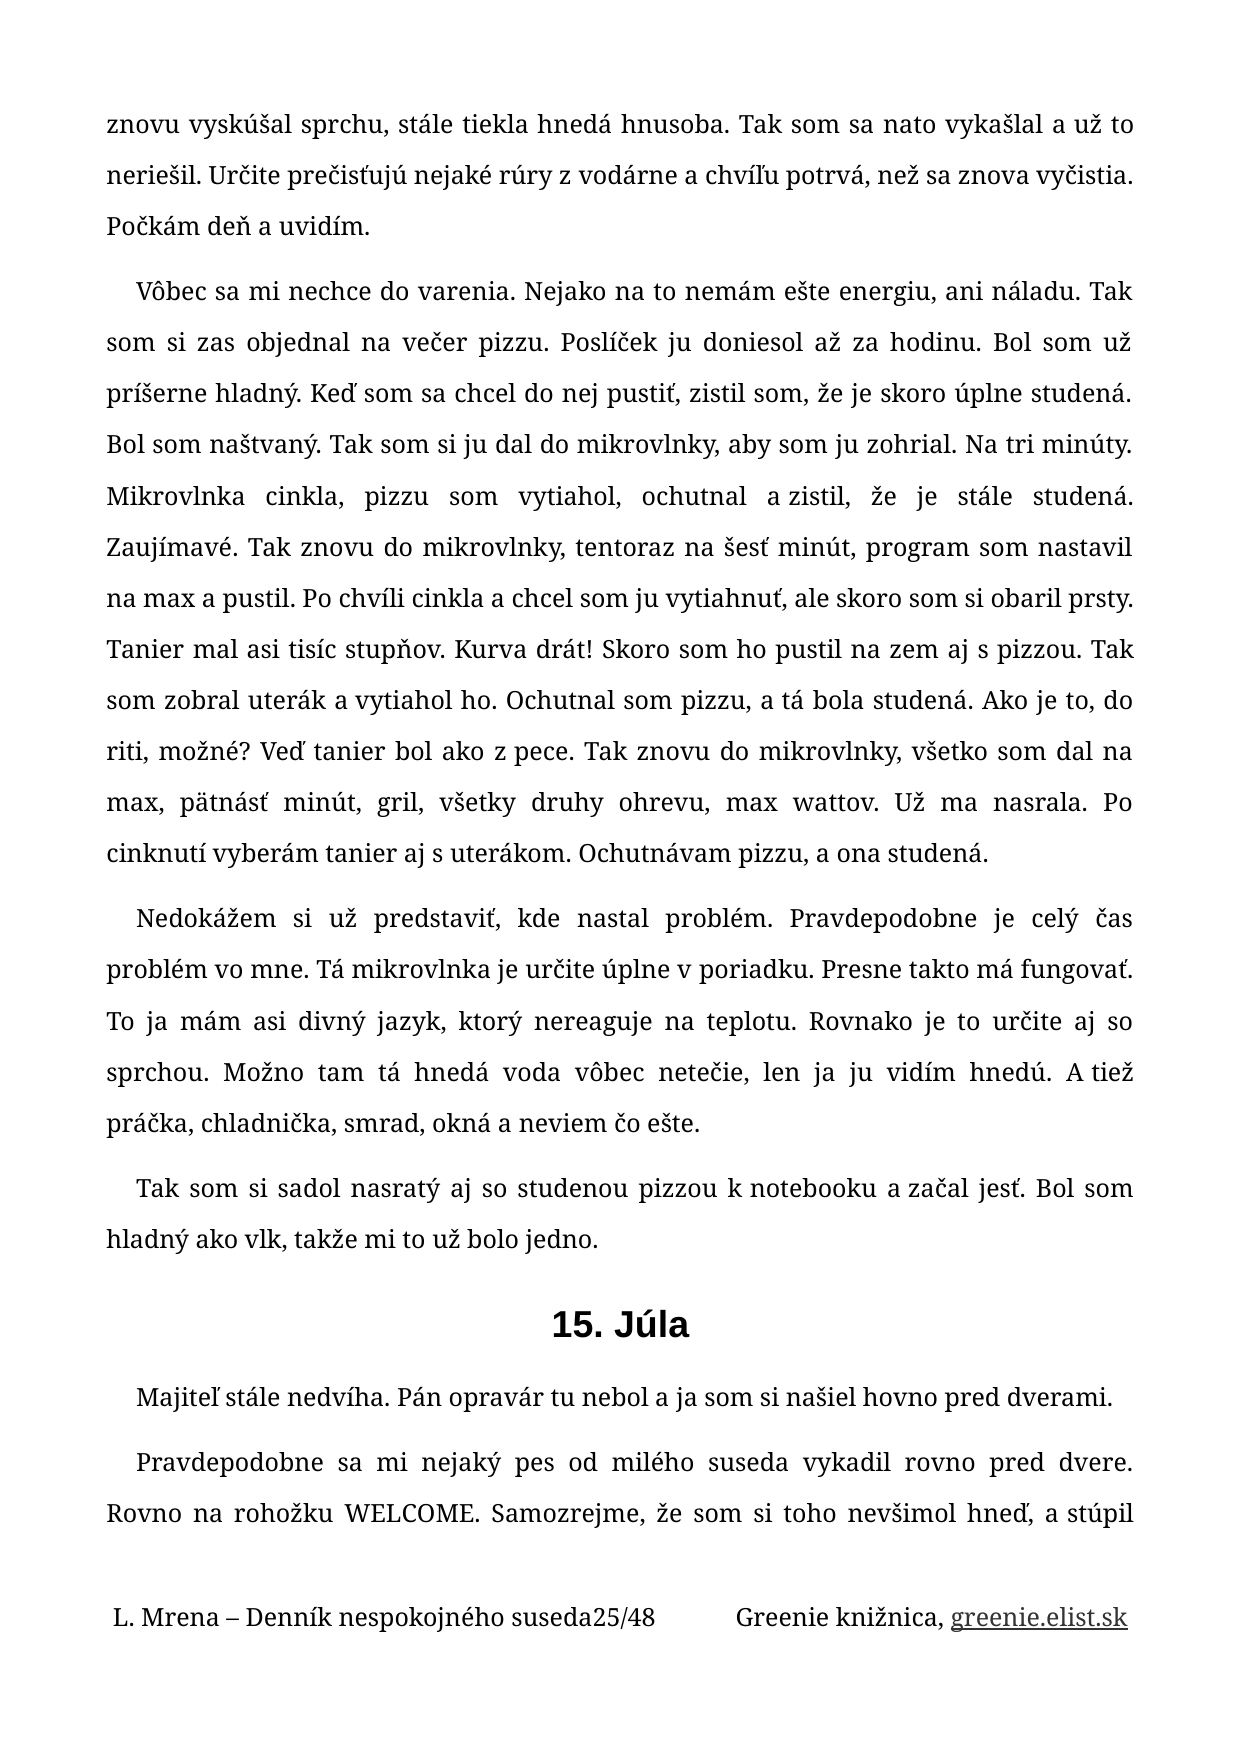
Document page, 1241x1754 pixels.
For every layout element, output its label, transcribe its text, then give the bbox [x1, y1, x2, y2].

text Vôbec sa mi nechce do varenia. Nejako na to nemám ešte energiu, ani náladu. Tak som si zas objednal na večer pizzu. Poslíček ju doniesol až za hodinu. Bol som už príšerne hladný. Keď som sa chcel do nej pustiť, zistil som, že je skoro úplne studená. Bol som naštvaný. Tak som si ju dal do mikrovlnky, aby som ju zohrial. Na tri minúty. Mikrovlnka cinkla, pizzu som vytiahol, ochutnal a zistil, že je stále studená. Zaujímavé. Tak znovu do mikrovlnky, tentoraz na šesť minút, program som nastavil na max a pustil. Po chvíli cinkla a chcel som ju vytiahnuť, ale skoro som si obaril prsty. Tanier mal asi tisíc stupňov. Kurva drát! Skoro som ho pustil na zem aj s pizzou. Tak som zobral uterák a vytiahol ho. Ochutnal som pizzu, a tá bola studená. Ako je to, do riti, možné? Veď tanier bol ako z pece. Tak znovu do mikrovlnky, všetko som dal na max, pätnásť minút, gril, všetky druhy ohrevu, max wattov. Už ma nasrala. Po cinknutí vyberám tanier aj s uterákom. Ochutnávam pizzu, a ona studená. [106, 274, 1134, 869]
subtitle 15. Júla [106, 1302, 1134, 1345]
text Tak som si sadol nasratý aj so studenou pizzou k notebooku a začal jesť. Bol som hladný ako vlk, takže mi to už bolo jedno. [106, 1171, 1134, 1256]
text Nedokážem si už predstaviť, kde nastal problém. Pravdepodobne je celý čas problém vo mne. Tá mikrovlnka je určite úplne v poriadku. Presne takto má fungovať. To ja mám asi divný jazyk, ktorý nereaguje na teplotu. Rovnako je to určite aj so sprchou. Možno tam tá hnedá voda vôbec netečie, len ja ju vidím hnedú. A tiež práčka, chladnička, smrad, okná a neviem čo ešte. [106, 901, 1134, 1139]
text Pravdepodobne sa mi nejaký pes od milého suseda vykadil rovno pred dvere. Rovno na rohožku WELCOME. Samozrejme, že som si toho nevšimol hneď, a stúpil [106, 1445, 1134, 1530]
text Majiteľ stále nedvíha. Pán opravár tu nebol a ja som si našiel hovno pred dverami. [106, 1379, 1134, 1413]
text znovu vyskúšal sprchu, stále tiekla hnedá hnusoba. Tak som sa nato vykašlal a už to neriešil. Určite prečisťujú nejaké rúry z vodárne a chvíľu potrvá, než sa znova vyčistia. Počkám deň a uvidím. [106, 106, 1134, 242]
